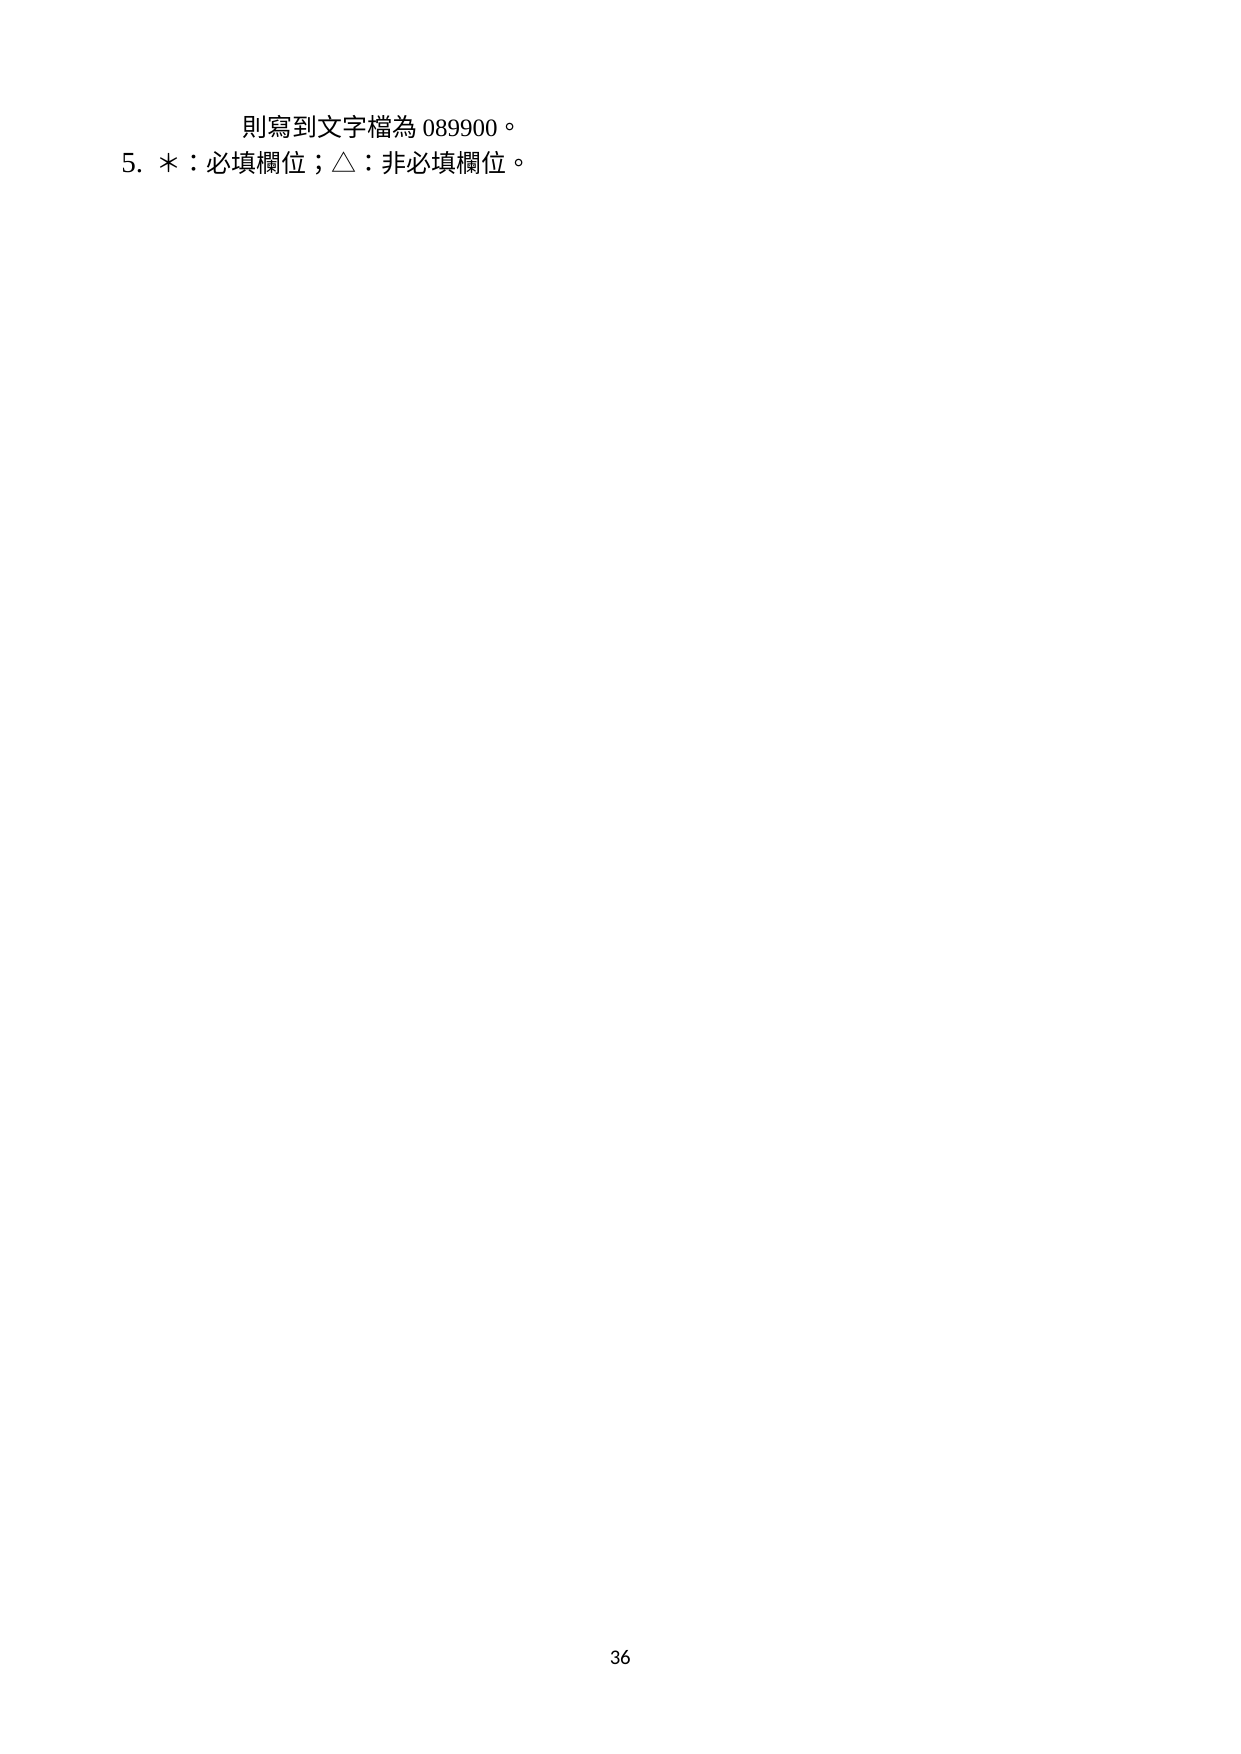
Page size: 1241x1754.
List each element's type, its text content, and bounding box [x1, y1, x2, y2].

list ＊：必填欄位；△：非必填欄位。 [121, 144, 1128, 180]
text 則寫到文字檔為089900。 [158, 106, 1128, 144]
